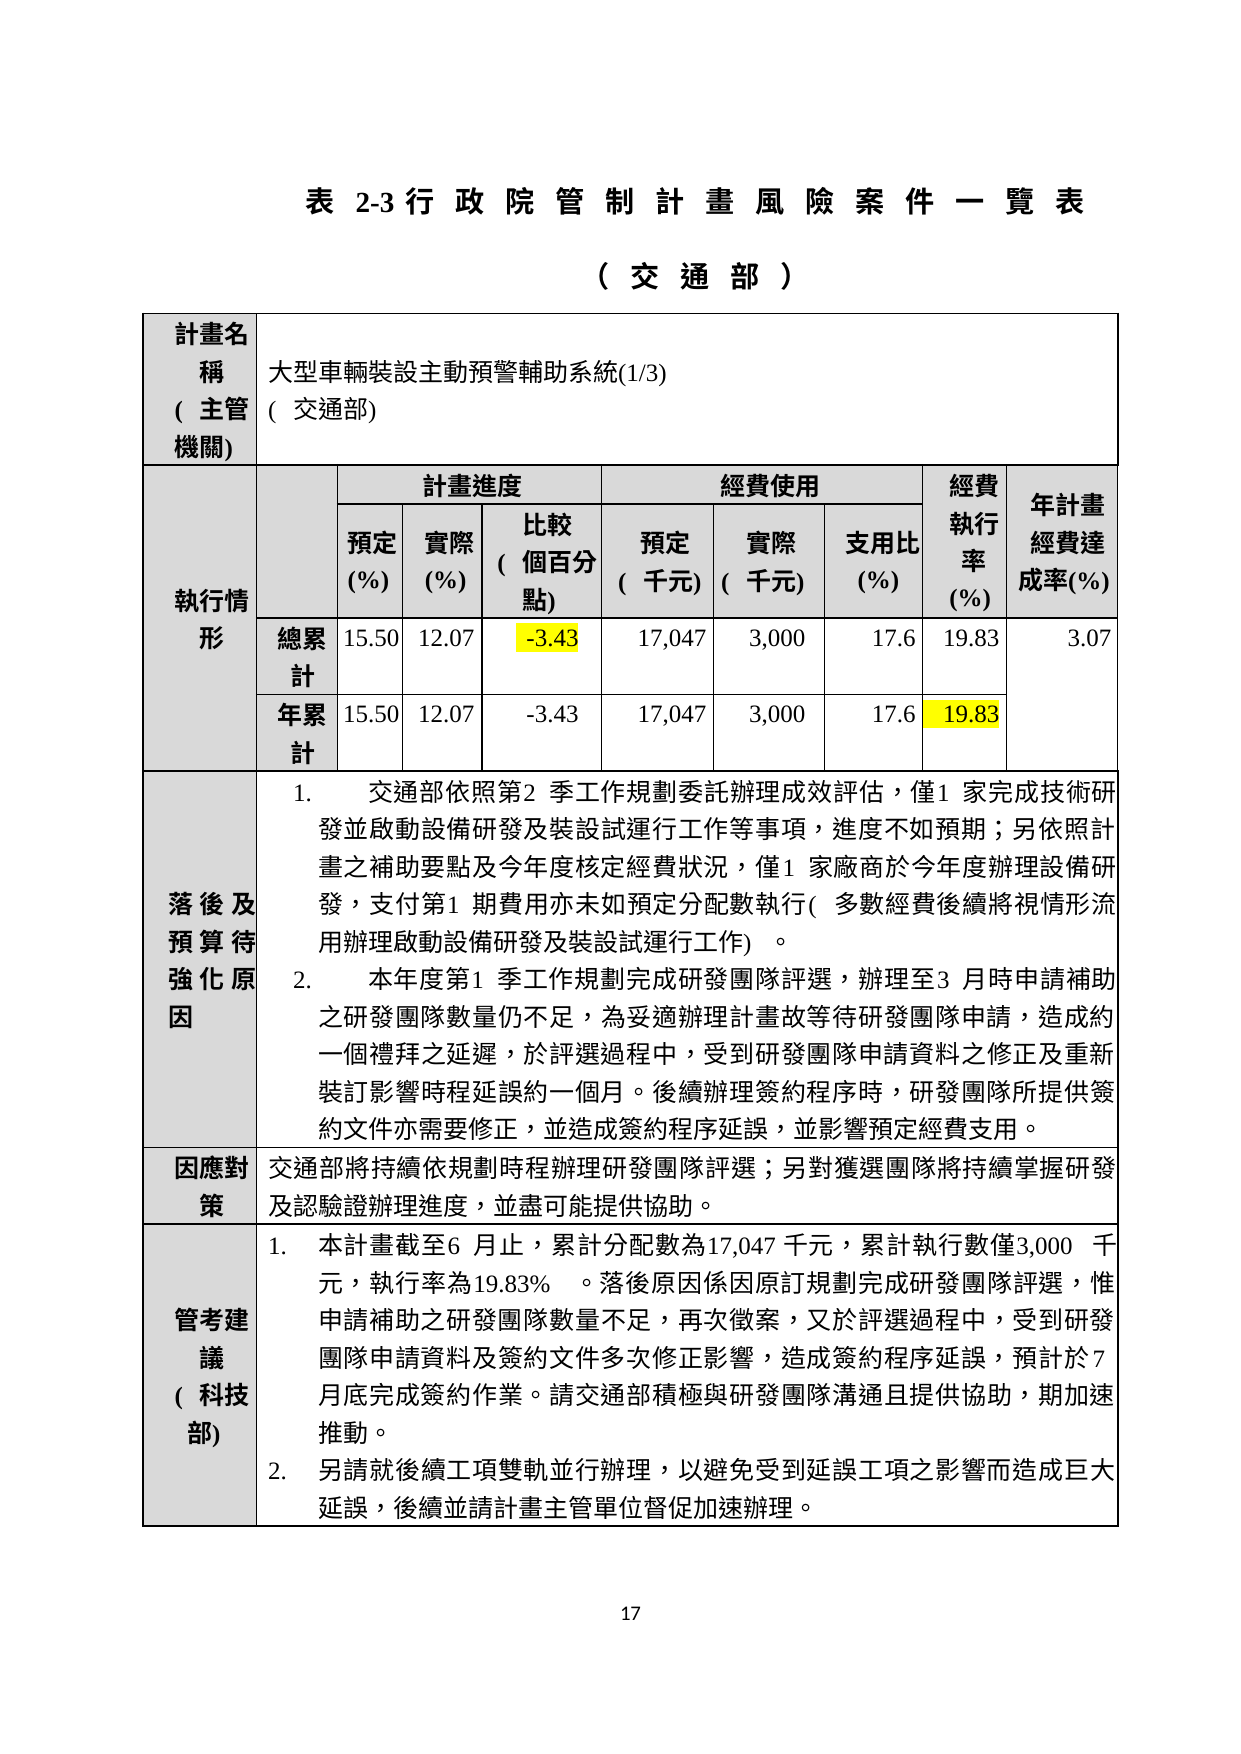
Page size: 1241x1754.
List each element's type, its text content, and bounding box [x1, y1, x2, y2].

table_cell 17.6 [825, 619, 922, 694]
table_cell 12.07 [403, 619, 481, 694]
table_cell 17,047 [602, 619, 713, 694]
table_cell 本計畫截至6月止，累計分配數為17,047千元，累計執行數僅3,000千元，執行率為19.83%。落後原因係因原訂規劃完成研發團隊評選，惟申請補助之研發團隊數量不足，再次徵案，又於評選過程中，受到研發團隊申請資料及簽約文件多次修正影響，造成簽約程序延誤，預計於7月底完成簽約作業。請交通部積極與研發團隊溝通且提供協助，期加速推動。 另請就後續工項雙軌並行辦理，以避免受到延誤工項之影響而造成巨大延誤，後續並請計畫主管單位督促加速辦理。 [257, 1225, 1117, 1525]
table_cell 17.6 [825, 695, 922, 770]
table_cell 實際 (千元) [714, 505, 824, 617]
table_cell 3,000 [714, 619, 824, 694]
table_cell 預定 (千元) [602, 505, 713, 617]
table_cell 支用比(%) [825, 505, 922, 617]
table_cell 交通部將持續依規劃時程辦理研發團隊評選；另對獲選團隊將持續掌握研發及認驗證辦理進度，並盡可能提供協助。 [257, 1148, 1117, 1223]
table_cell 15.50 [338, 695, 402, 770]
table_cell 19.83 [923, 619, 1006, 694]
table_cell 預定 (%) [338, 505, 402, 617]
table_cell 年累計 [257, 695, 337, 770]
table_cell 落後及預算待強化原因 [144, 772, 256, 1147]
list 表2-3 行政院管制計畫風險案件一覽表（交通部） [268, 162, 1118, 312]
table_cell 年計畫經費達成率(%) [1007, 466, 1117, 617]
table_cell 管考建議 (科技部) [144, 1225, 256, 1525]
table_cell 執行情形 [144, 466, 256, 770]
table_cell 總累計 [257, 619, 337, 694]
table_cell 實際 (%) [403, 505, 481, 617]
table_cell 12.07 [403, 695, 481, 770]
table_cell 3,000 [714, 695, 824, 770]
table_header 大型車輛裝設主動預警輔助系統(1/3) (交通部) [257, 314, 1117, 464]
table_cell 因應對策 [144, 1148, 256, 1223]
table_cell 3.07 [1007, 619, 1117, 770]
table_header 計畫名稱 (主管機關) [144, 314, 256, 464]
table_cell 交通部依照第2季工作規劃委託辦理成效評估，僅1家完成技術研發並啟動設備研發及裝設試運行工作等事項，進度不如預期；另依照計畫之補助要點及今年度核定經費狀況，僅1家廠商於今年度辦理設備研發，支付第1期費用亦未如預定分配數執行(多數經費後續將視情形流用辦理啟動設備研發及裝設試運行工作)。 本年度第1季工作規劃完成研發團隊評選，辦理至3月時申請補助之研發團隊數量仍不足，為妥適辦理計畫故等待研發團隊申請，造成約一個禮拜之延遲，於評選過程中，受到研發團隊申請資料之修正及重新裝訂影響時程延誤約一個月。後續辦理簽約程序時，研發團隊所提供簽約文件亦需要修正，並造成簽約程序延誤，並影響預定經費支用。 [257, 772, 1117, 1147]
table_cell [257, 466, 337, 617]
table_cell 15.50 [338, 619, 402, 694]
table_cell 19.83 [923, 695, 1006, 770]
table_cell -3.43 [483, 619, 601, 694]
table_cell 經費使用 [602, 466, 922, 503]
table_cell 17,047 [602, 695, 713, 770]
table_cell 計畫進度 [338, 466, 601, 503]
table_cell 經費執行率(%) [923, 466, 1006, 617]
table_cell -3.43 [483, 695, 601, 770]
table_cell 比較 (個百分點) [483, 505, 601, 617]
